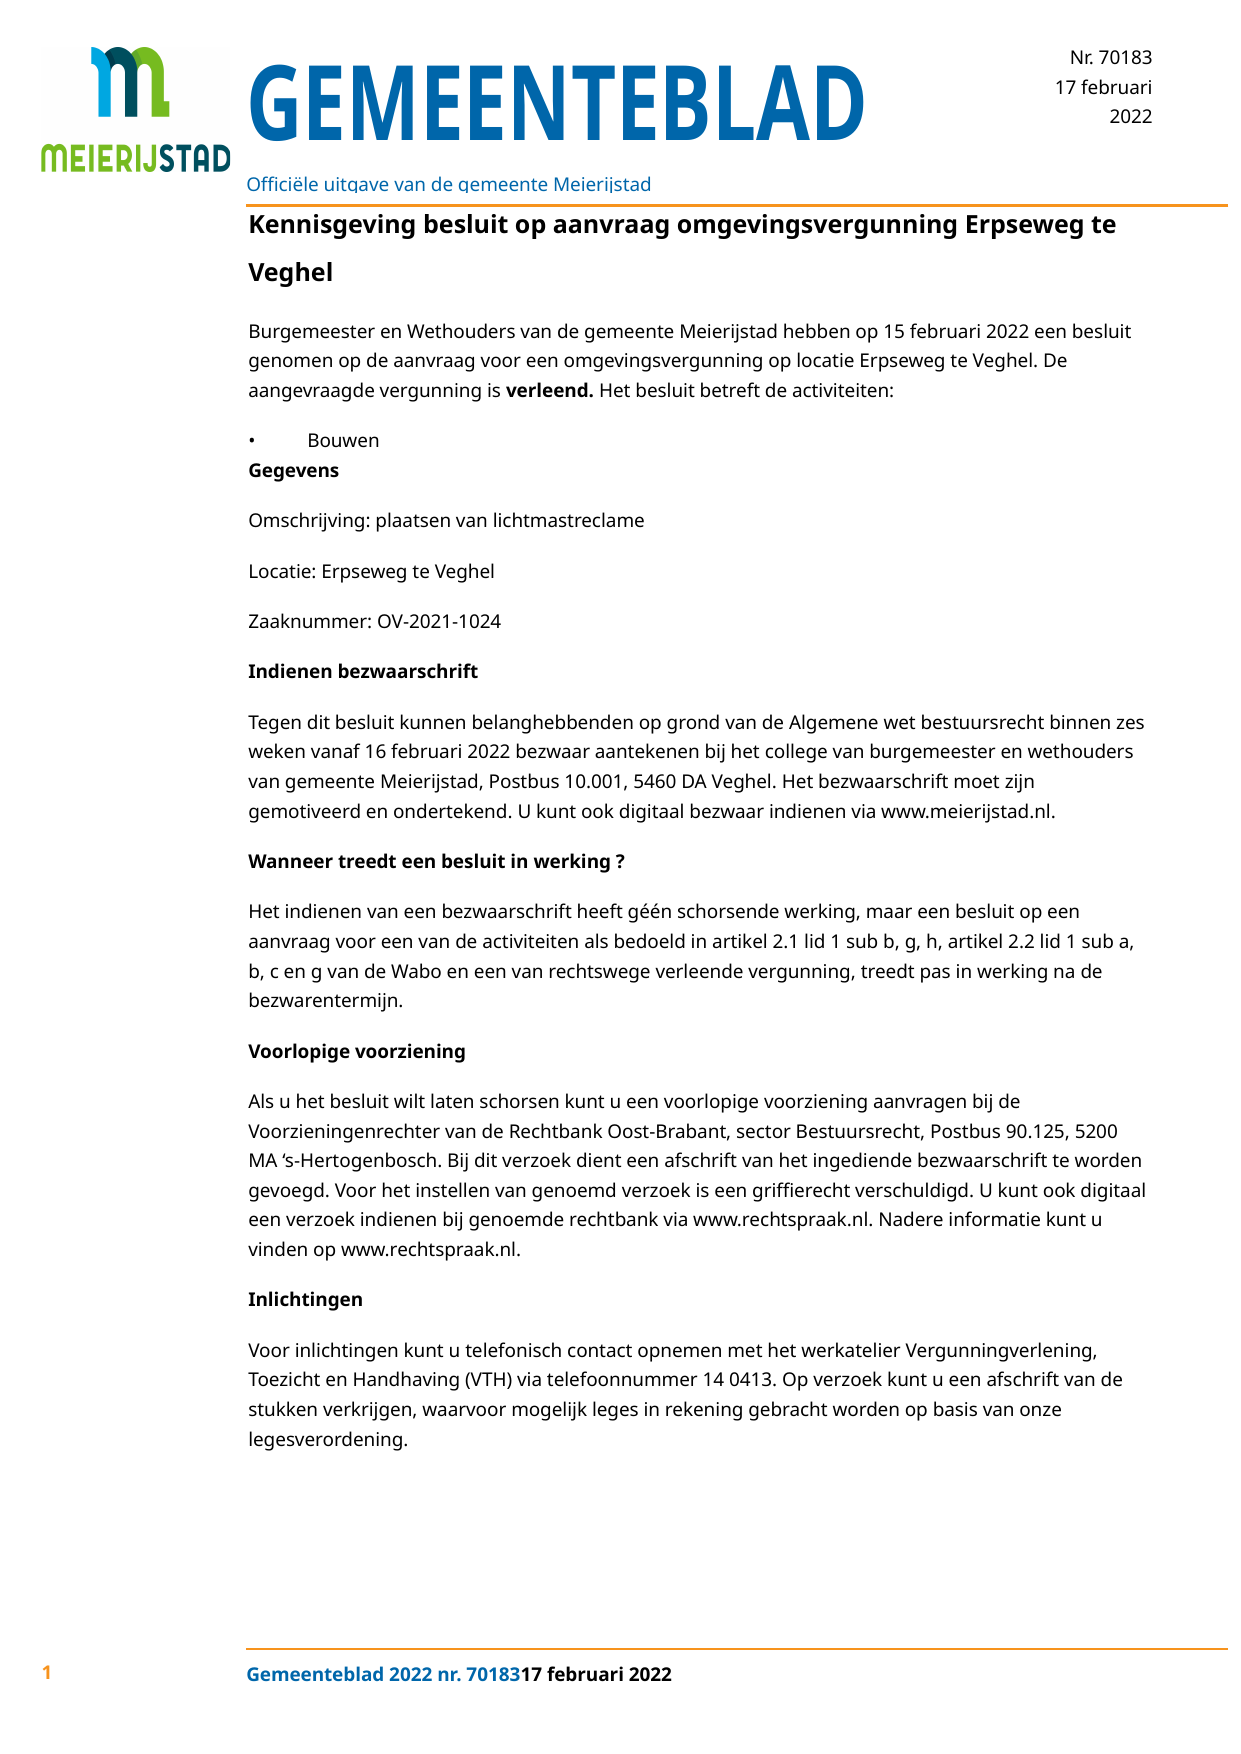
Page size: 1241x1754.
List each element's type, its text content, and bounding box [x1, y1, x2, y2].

text Voor inlichtingen kunt u telefonisch contact opnemen met het werkatelier Vergunningverlening, Toezicht en Handhaving (VTH) via telefoonnummer 14 0413. Op verzoek kunt u een afschrift van de stukken verkrijgen, waarvoor mogelijk leges in rekening gebracht worden op basis van onze legesverordening. [248, 1337, 1152, 1452]
text Inlichtingen [248, 1287, 1152, 1312]
picture [41, 47, 231, 172]
text Wanneer treedt een besluit in werking ? [248, 848, 1152, 874]
text Locatie: Erpseweg te Veghel [248, 558, 1152, 584]
text Zaaknummer: OV-2021-1024 [248, 608, 1152, 634]
list Bouwen [248, 427, 1152, 453]
text Voorlopige voorziening [248, 1038, 1152, 1064]
text Het indienen van een bezwaarschrift heeft géén schorsende werking, maar een besluit op een aanvraag voor een van de activiteiten als bedoeld in artikel 2.1 lid 1 sub b, g, h, artikel 2.2 lid 1 sub a, b, c en g van de Wabo en een van rechtswege verleende vergunning, treedt pas in werking na de bezwarentermijn. [248, 899, 1152, 1013]
text Gegevens [248, 457, 1152, 483]
text Omschrijving: plaatsen van lichtmastreclame [248, 507, 1152, 533]
text Indienen bezwaarschrift [248, 659, 1152, 684]
text Burgemeester en Wethouders van de gemeente Meierijstad hebben op 15 februari 2022 een besluit genomen op de aanvraag voor een omgevingsvergunning op locatie Erpseweg te Veghel. De aangevraagde vergunning is verleend. Het besluit betreft de activiteiten: [248, 318, 1152, 403]
text Als u het besluit wilt laten schorsen kunt u een voorlopige voorziening aanvragen bij de Voorzieningenrechter van de Rechtbank Oost-Brabant, sector Bestuursrecht, Postbus 90.125, 5200 MA ‘s-Hertogenbosch. Bij dit verzoek dient een afschrift van het ingediende bezwaarschrift te worden gevoegd. Voor het instellen van genoemd verzoek is een griffierecht verschuldigd. U kunt ook digitaal een verzoek indienen bij genoemde rechtbank via www.rechtspraak.nl. Nadere informatie kunt u vinden op www.rechtspraak.nl. [248, 1088, 1152, 1262]
text Tegen dit besluit kunnen belanghebbenden op grond van de Algemene wet bestuursrecht binnen zes weken vanaf 16 februari 2022 bezwaar aantekenen bij het college van burgemeester en wethouders van gemeente Meierijstad, Postbus 10.001, 5460 DA Veghel. Het bezwaarschrift moet zijn gemotiveerd en ondertekend. U kunt ook digitaal bezwaar indienen via www.meierijstad.nl. [248, 709, 1152, 824]
text Kennisgeving besluit op aanvraag omgevingsvergunning Erpseweg te Veghel [248, 207, 1152, 288]
